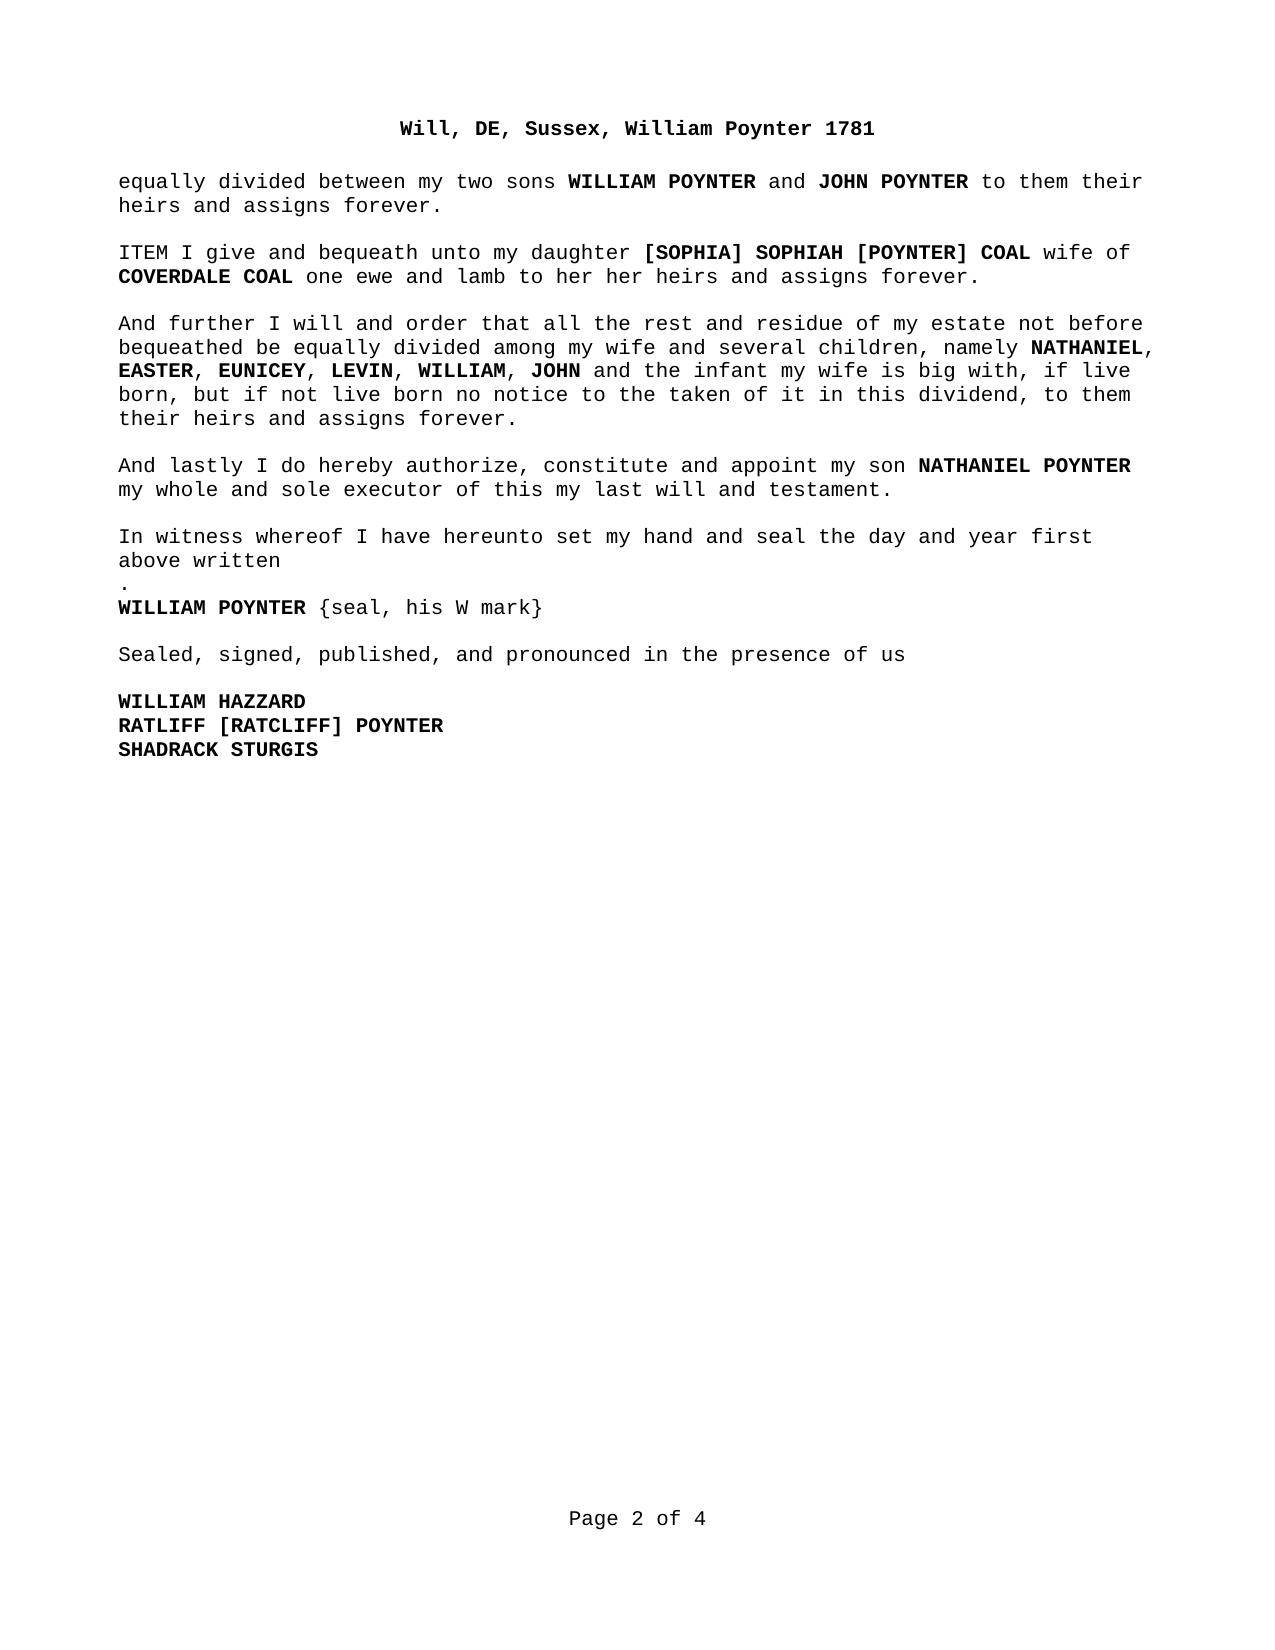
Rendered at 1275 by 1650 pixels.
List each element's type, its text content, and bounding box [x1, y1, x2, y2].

text And further I will and order that all the rest and residue of my estate not before bequeathed be equally divided among my wife and several children, namely Nathaniel, Easter, Eunicey, Levin, William, John and the infant my wife is big with, if live born, but if not live born no notice to the taken of it in this dividend, to them their heirs and assigns forever. [118, 313, 1157, 431]
text equally divided between my two sons William Poynter and John Poynter to them their heirs and assigns forever. [118, 171, 1157, 218]
text William Poynter {seal, his W mark} [118, 597, 1157, 621]
text And lastly I do hereby authorize, constitute and appoint my son Nathaniel Poynter my whole and sole executor of this my last will and testament. [118, 455, 1157, 502]
text William hazzard [118, 691, 1157, 715]
text In witness whereof I have hereunto set my hand and seal the day and year first above written [118, 526, 1157, 573]
text Ratliff [RATCLIFF] Poynter [118, 715, 1157, 739]
text Sealed, signed, published, and pronounced in the presence of us [118, 644, 1157, 668]
text . [118, 573, 1157, 597]
text Item I give and bequeath unto my daughter [SOPHIA] Sophiah [Poynter] Coal wife of Coverdale Coal one ewe and lamb to her her heirs and assigns forever. [118, 242, 1157, 289]
text Shadrack Sturgis [118, 739, 1157, 762]
